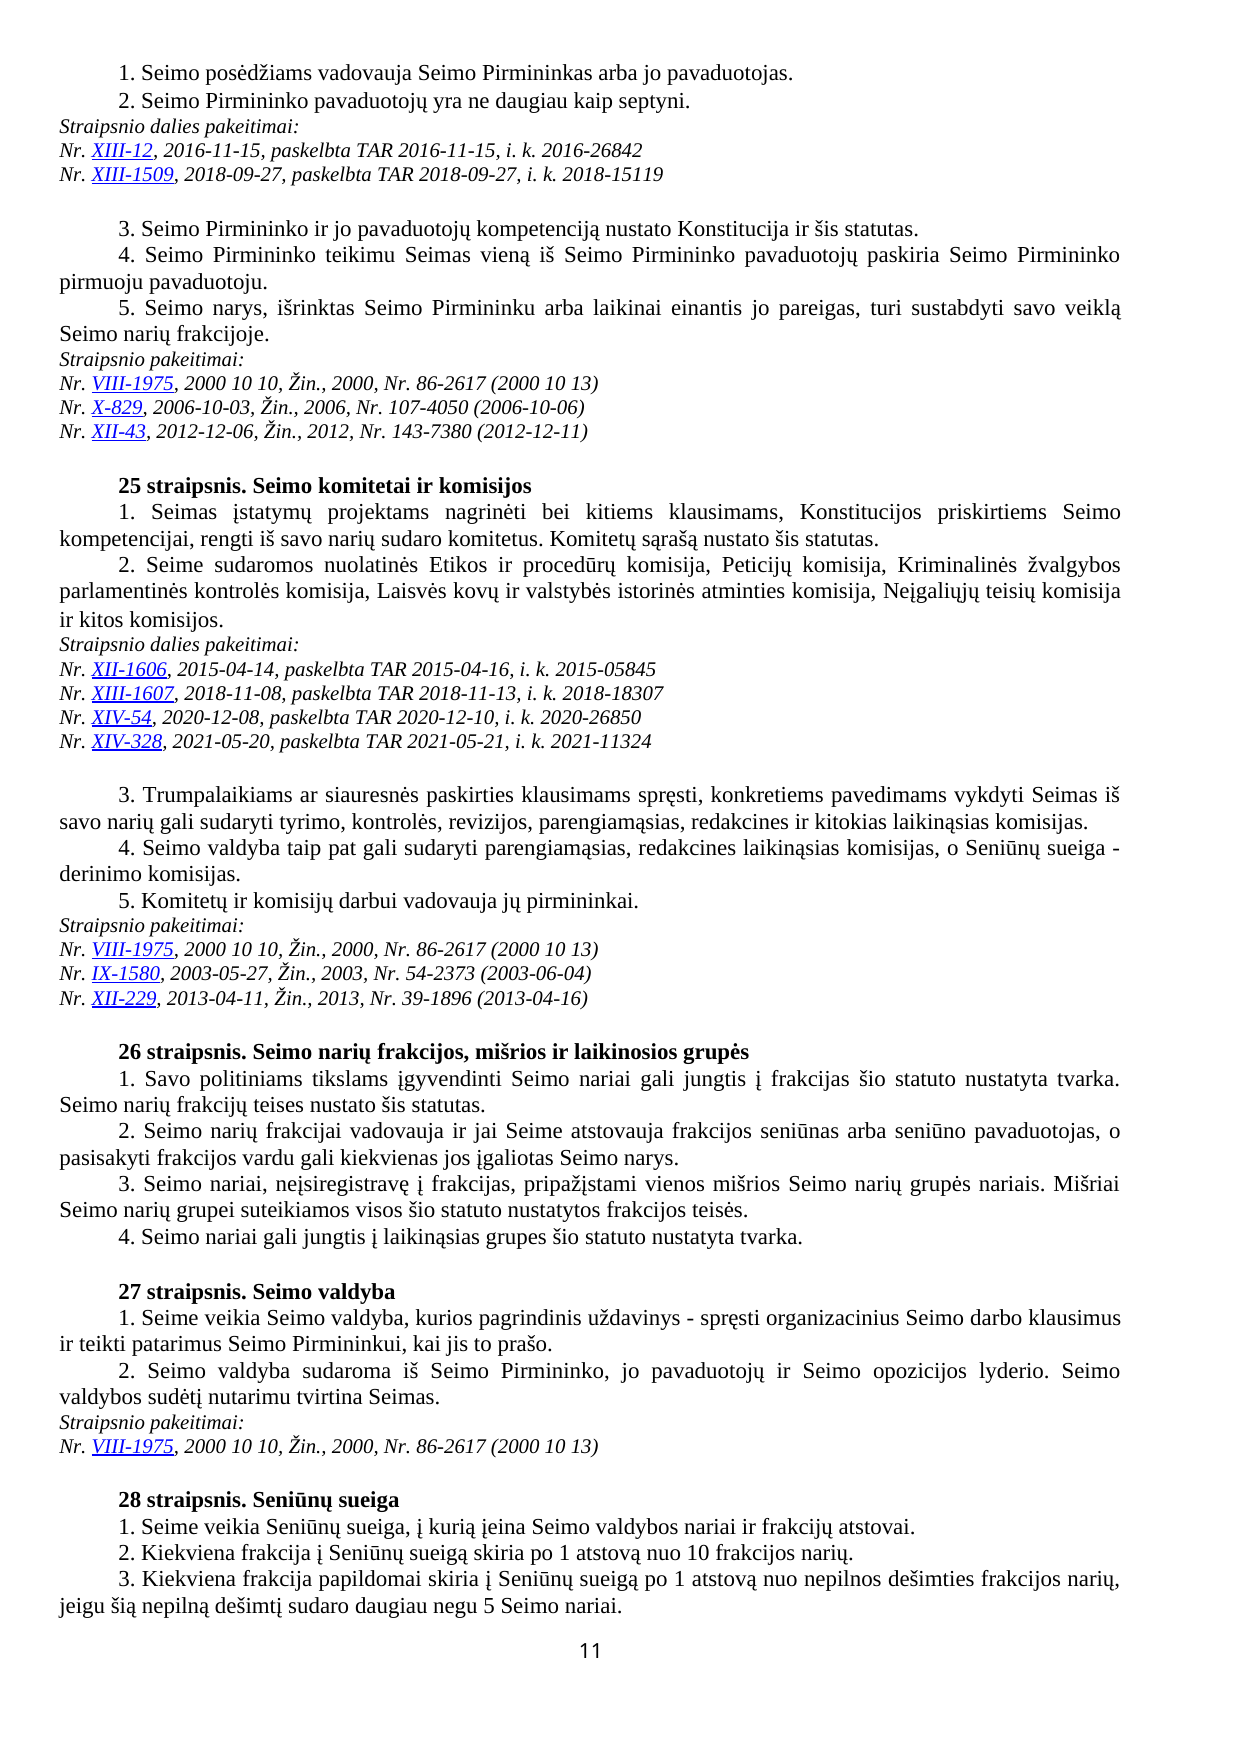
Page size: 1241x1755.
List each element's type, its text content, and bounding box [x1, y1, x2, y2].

text Nr. XIII-1607, 2018-11-08, paskelbta TAR 2018-11-13, i. k. 2018-18307 [59, 681, 1122, 704]
text 2. Seimo Pirmininko pavaduotojų yra ne daugiau kaip septyni. [59, 85, 1122, 114]
text 2. Seimo valdyba sudaroma iš Seimo Pirmininko, jo pavaduotojų ir Seimo opozicijos lyderio. Seimo valdybos sudėtį nutarimu tvirtina Seimas. [59, 1357, 1122, 1409]
text 1. Seimo posėdžiams vadovauja Seimo Pirmininkas arba jo pavaduotojas. [59, 59, 1122, 85]
text Nr. X-829, 2006-10-03, Žin., 2006, Nr. 107-4050 (2006-10-06) [59, 395, 1122, 419]
text 3. Seimo nariai, neįsiregistravę į frakcijas, pripažįstami vienos mišrios Seimo narių grupės nariais. Mišriai Seimo narių grupei suteikiamos visos šio statuto nustatytos frakcijos teisės. [59, 1170, 1122, 1223]
text Nr. XII-229, 2013-04-11, Žin., 2013, Nr. 39-1896 (2013-04-16) [59, 985, 1122, 1009]
text Nr. VIII-1975, 2000 10 10, Žin., 2000, Nr. 86-2617 (2000 10 13) [59, 371, 1122, 395]
text Nr. XIII-12, 2016-11-15, paskelbta TAR 2016-11-15, i. k. 2016-26842 [59, 138, 1122, 162]
text Nr. XIII-1509, 2018-09-27, paskelbta TAR 2018-09-27, i. k. 2018-15119 [59, 162, 1122, 186]
text Nr. XII-1606, 2015-04-14, paskelbta TAR 2015-04-16, i. k. 2015-05845 [59, 656, 1122, 681]
text Straipsnio pakeitimai: [59, 913, 1122, 937]
text 1. Savo politiniams tikslams įgyvendinti Seimo nariai gali jungtis į frakcijas šio statuto nustatyta tvarka. Seimo narių frakcijų teises nustato šis statutas. [59, 1064, 1122, 1117]
text 28 straipsnis. Seniūnų sueiga [59, 1486, 1122, 1513]
text Straipsnio dalies pakeitimai: [59, 632, 1122, 656]
text Nr. XIV-54, 2020-12-08, paskelbta TAR 2020-12-10, i. k. 2020-26850 [59, 704, 1122, 729]
text Nr. VIII-1975, 2000 10 10, Žin., 2000, Nr. 86-2617 (2000 10 13) [59, 1434, 1122, 1458]
text 5. Komitetų ir komisijų darbui vadovauja jų pirmininkai. [59, 887, 1122, 913]
text Nr. VIII-1975, 2000 10 10, Žin., 2000, Nr. 86-2617 (2000 10 13) [59, 937, 1122, 961]
text 3. Trumpalaikiams ar siauresnės paskirties klausimams spręsti, konkretiems pavedimams vykdyti Seimas iš savo narių gali sudaryti tyrimo, kontrolės, revizijos, parengiamąsias, redakcines ir kitokias laikinąsias komisijas. [59, 781, 1122, 834]
text 3. Kiekviena frakcija papildomai skiria į Seniūnų sueigą po 1 atstovą nuo nepilnos dešimties frakcijos narių, jeigu šią nepilną dešimtį sudaro daugiau negu 5 Seimo nariai. [59, 1566, 1122, 1618]
text Straipsnio pakeitimai: [59, 1409, 1122, 1434]
text Straipsnio pakeitimai: [59, 347, 1122, 371]
text 4. Seimo nariai gali jungtis į laikinąsias grupes šio statuto nustatyta tvarka. [59, 1223, 1122, 1249]
text 1. Seime veikia Seimo valdyba, kurios pagrindinis uždavinys - spręsti organizacinius Seimo darbo klausimus ir teikti patarimus Seimo Pirmininkui, kai jis to prašo. [59, 1304, 1122, 1357]
text Nr. XIV-328, 2021-05-20, paskelbta TAR 2021-05-21, i. k. 2021-11324 [59, 729, 1122, 753]
text 2. Seime sudaromos nuolatinės Etikos ir procedūrų komisija, Peticijų komisija, Kriminalinės žvalgybos parlamentinės kontrolės komisija, Laisvės kovų ir valstybės istorinės atminties komisija, Neįgaliųjų teisių komisija ir kitos komisijos. [59, 551, 1122, 632]
text 3. Seimo Pirmininko ir jo pavaduotojų kompetenciją nustato Konstitucija ir šis statutas. [59, 215, 1122, 241]
text Nr. IX-1580, 2003-05-27, Žin., 2003, Nr. 54-2373 (2003-06-04) [59, 961, 1122, 985]
text 2. Seimo narių frakcijai vadovauja ir jai Seime atstovauja frakcijos seniūnas arba seniūno pavaduotojas, o pasisakyti frakcijos vardu gali kiekvienas jos įgaliotas Seimo narys. [59, 1117, 1122, 1170]
text 2. Kiekviena frakcija į Seniūnų sueigą skiria po 1 atstovą nuo 10 frakcijos narių. [59, 1539, 1122, 1566]
text 26 straipsnis. Seimo narių frakcijos, mišrios ir laikinosios grupės [59, 1038, 1122, 1064]
text 25 straipsnis. Seimo komitetai ir komisijos [59, 472, 1122, 498]
text Straipsnio dalies pakeitimai: [59, 114, 1122, 138]
text 1. Seimas įstatymų projektams nagrinėti bei kitiems klausimams, Konstitucijos priskirtiems Seimo kompetencijai, rengti iš savo narių sudaro komitetus. Komitetų sąrašą nustato šis statutas. [59, 498, 1122, 551]
text 5. Seimo narys, išrinktas Seimo Pirmininku arba laikinai einantis jo pareigas, turi sustabdyti savo veiklą Seimo narių frakcijoje. [59, 294, 1122, 347]
text 1. Seime veikia Seniūnų sueiga, į kurią įeina Seimo valdybos nariai ir frakcijų atstovai. [59, 1513, 1122, 1539]
text 4. Seimo Pirmininko teikimu Seimas vieną iš Seimo Pirmininko pavaduotojų paskiria Seimo Pirmininko pirmuoju pavaduotoju. [59, 241, 1122, 294]
text Nr. XII-43, 2012-12-06, Žin., 2012, Nr. 143-7380 (2012-12-11) [59, 419, 1122, 443]
text 4. Seimo valdyba taip pat gali sudaryti parengiamąsias, redakcines laikinąsias komisijas, o Seniūnų sueiga - derinimo komisijas. [59, 834, 1122, 887]
text 27 straipsnis. Seimo valdyba [59, 1278, 1122, 1304]
